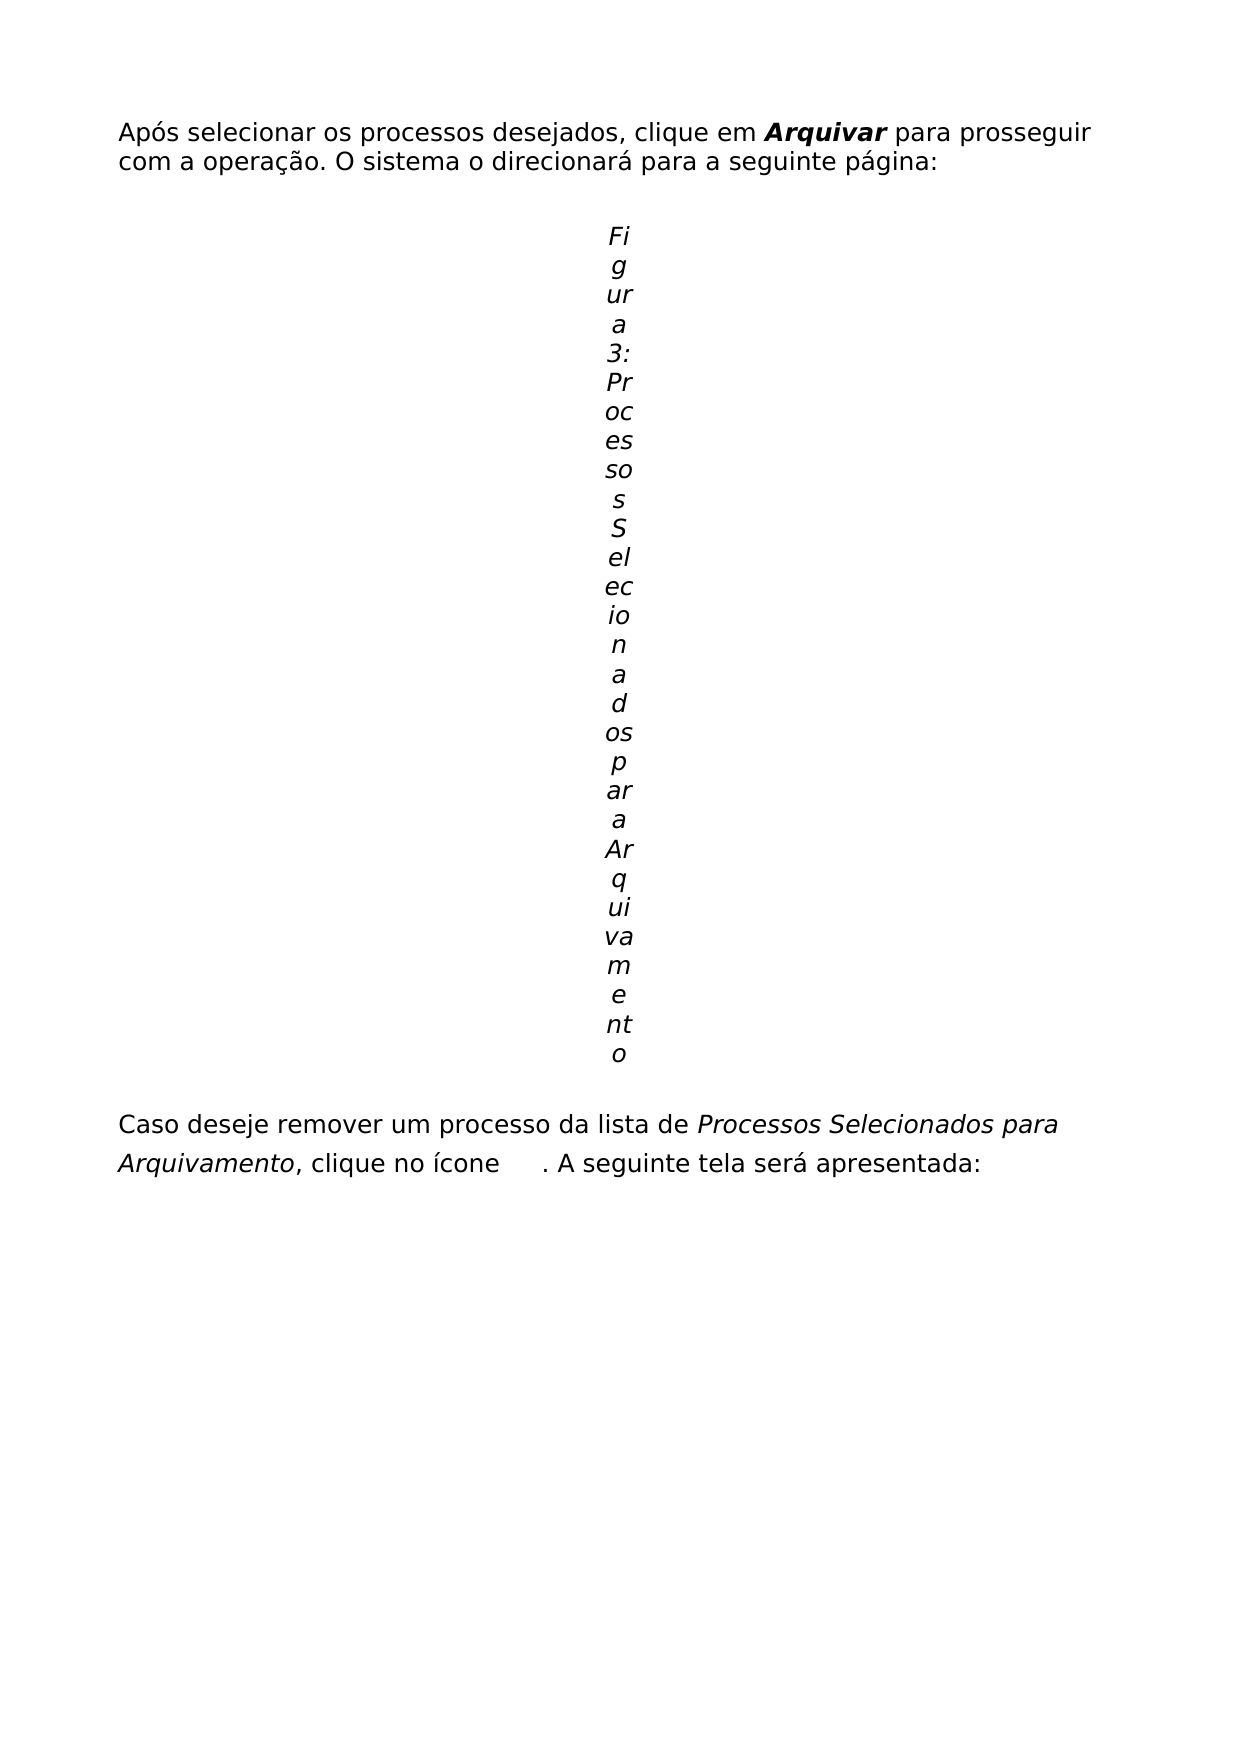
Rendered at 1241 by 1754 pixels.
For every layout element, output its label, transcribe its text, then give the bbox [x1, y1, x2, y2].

text Caso deseje remover um processo da lista de Processos Selecionados para Arquivamento, clique no ícone . A seguinte tela será apresentada: [118, 1110, 1122, 1178]
text Após selecionar os processos desejados, clique em Arquivar para prosseguir com a operação. O sistema o direcionará para a seguinte página: [118, 118, 1122, 176]
text Figura 3: Processos Selecionados para Arquivamento [603, 201, 637, 1068]
